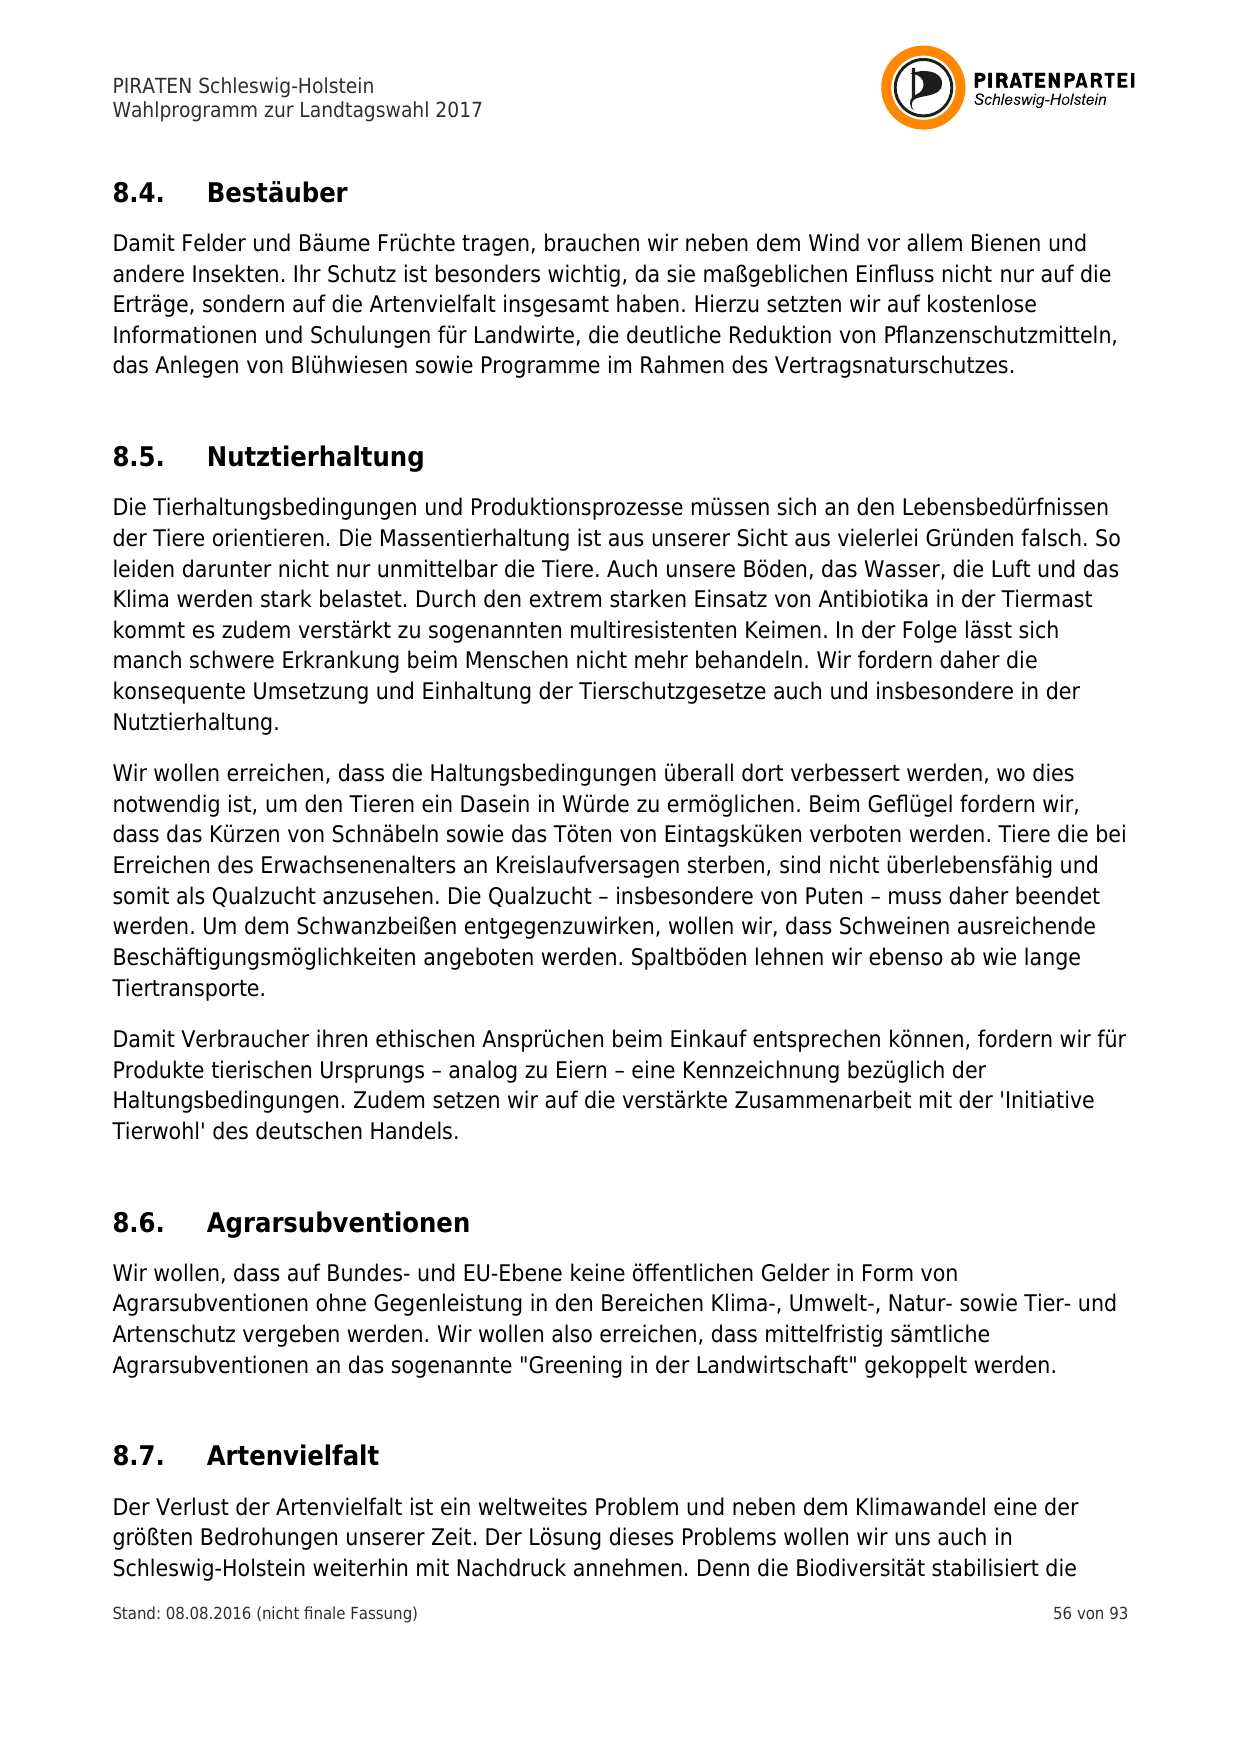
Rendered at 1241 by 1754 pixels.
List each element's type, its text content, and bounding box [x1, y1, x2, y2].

list Artenvielfalt [112, 1441, 1128, 1472]
text Die Tierhaltungsbedingungen und Produktionsprozesse müssen sich an den Lebensbedürfnissen der Tiere orientieren. Die Massentierhaltung ist aus unserer Sicht aus vielerlei Gründen falsch. So leiden darunter nicht nur unmittelbar die Tiere. Auch unsere Böden, das Wasser, die Luft und das Klima werden stark belastet. Durch den extrem starken Einsatz von Antibiotika in der Tiermast kommt es zudem verstärkt zu sogenannten multiresistenten Keimen. In der Folge lässt sich manch schwere Erkrankung beim Menschen nicht mehr behandeln. Wir fordern daher die konsequente Umsetzung und Einhaltung der Tierschutzgesetze auch und insbesondere in der Nutztierhaltung. [112, 494, 1128, 736]
list Agrarsubventionen [112, 1207, 1128, 1238]
text Der Verlust der Artenvielfalt ist ein weltweites Problem und neben dem Klimawandel eine der größten Bedrohungen unserer Zeit. Der Lösung dieses Problems wollen wir uns auch in Schleswig-Holstein weiterhin mit Nachdruck annehmen. Denn die Biodiversität stabilisiert die [112, 1494, 1128, 1582]
list Bestäuber [112, 177, 1128, 209]
text Damit Verbraucher ihren ethischen Ansprüchen beim Einkauf entsprechen können, fordern wir für Produkte tierischen Ursprungs – analog zu Eiern – eine Kennzeichnung bezüglich der Haltungsbedingungen. Zudem setzen wir auf die verstärkte Zusammenarbeit mit der 'Initiative Tierwohl' des deutschen Handels. [112, 1026, 1128, 1145]
text Damit Felder und Bäume Früchte tragen, brauchen wir neben dem Wind vor allem Bienen und andere Insekten. Ihr Schutz ist besonders wichtig, da sie maßgeblichen Einfluss nicht nur auf die Erträge, sondern auf die Artenvielfalt insgesamt haben. Hierzu setzten wir auf kostenlose Informationen und Schulungen für Landwirte, die deutliche Reduktion von Pflanzenschutzmitteln, das Anlegen von Blühwiesen sowie Programme im Rahmen des Vertragsnaturschutzes. [112, 230, 1128, 379]
text Wir wollen, dass auf Bundes- und EU-Ebene keine öffentlichen Gelder in Form von Agrarsubventionen ohne Gegenleistung in den Bereichen Klima-, Umwelt-, Natur- sowie Tier- und Artenschutz vergeben werden. Wir wollen also erreichen, dass mittelfristig sämtliche Agrarsubventionen an das sogenannte "Greening in der Landwirtschaft" gekoppelt werden. [112, 1260, 1128, 1378]
list Nutztierhaltung [112, 442, 1128, 473]
text Wir wollen erreichen, dass die Haltungsbedingungen überall dort verbessert werden, wo dies notwendig ist, um den Tieren ein Dasein in Würde zu ermöglichen. Beim Geflügel fordern wir, dass das Kürzen von Schnäbeln sowie das Töten von Eintagsküken verboten werden. Tiere die bei Erreichen des Erwachsenenalters an Kreislaufversagen sterben, sind nicht überlebensfähig und somit als Qualzucht anzusehen. Die Qualzucht – insbesondere von Puten – muss daher beendet werden. Um dem Schwanzbeißen entgegenzuwirken, wollen wir, dass Schweinen ausreichende Beschäftigungsmöglichkeiten angeboten werden. Spaltböden lehnen wir ebenso ab wie lange Tiertransporte. [112, 760, 1128, 1001]
